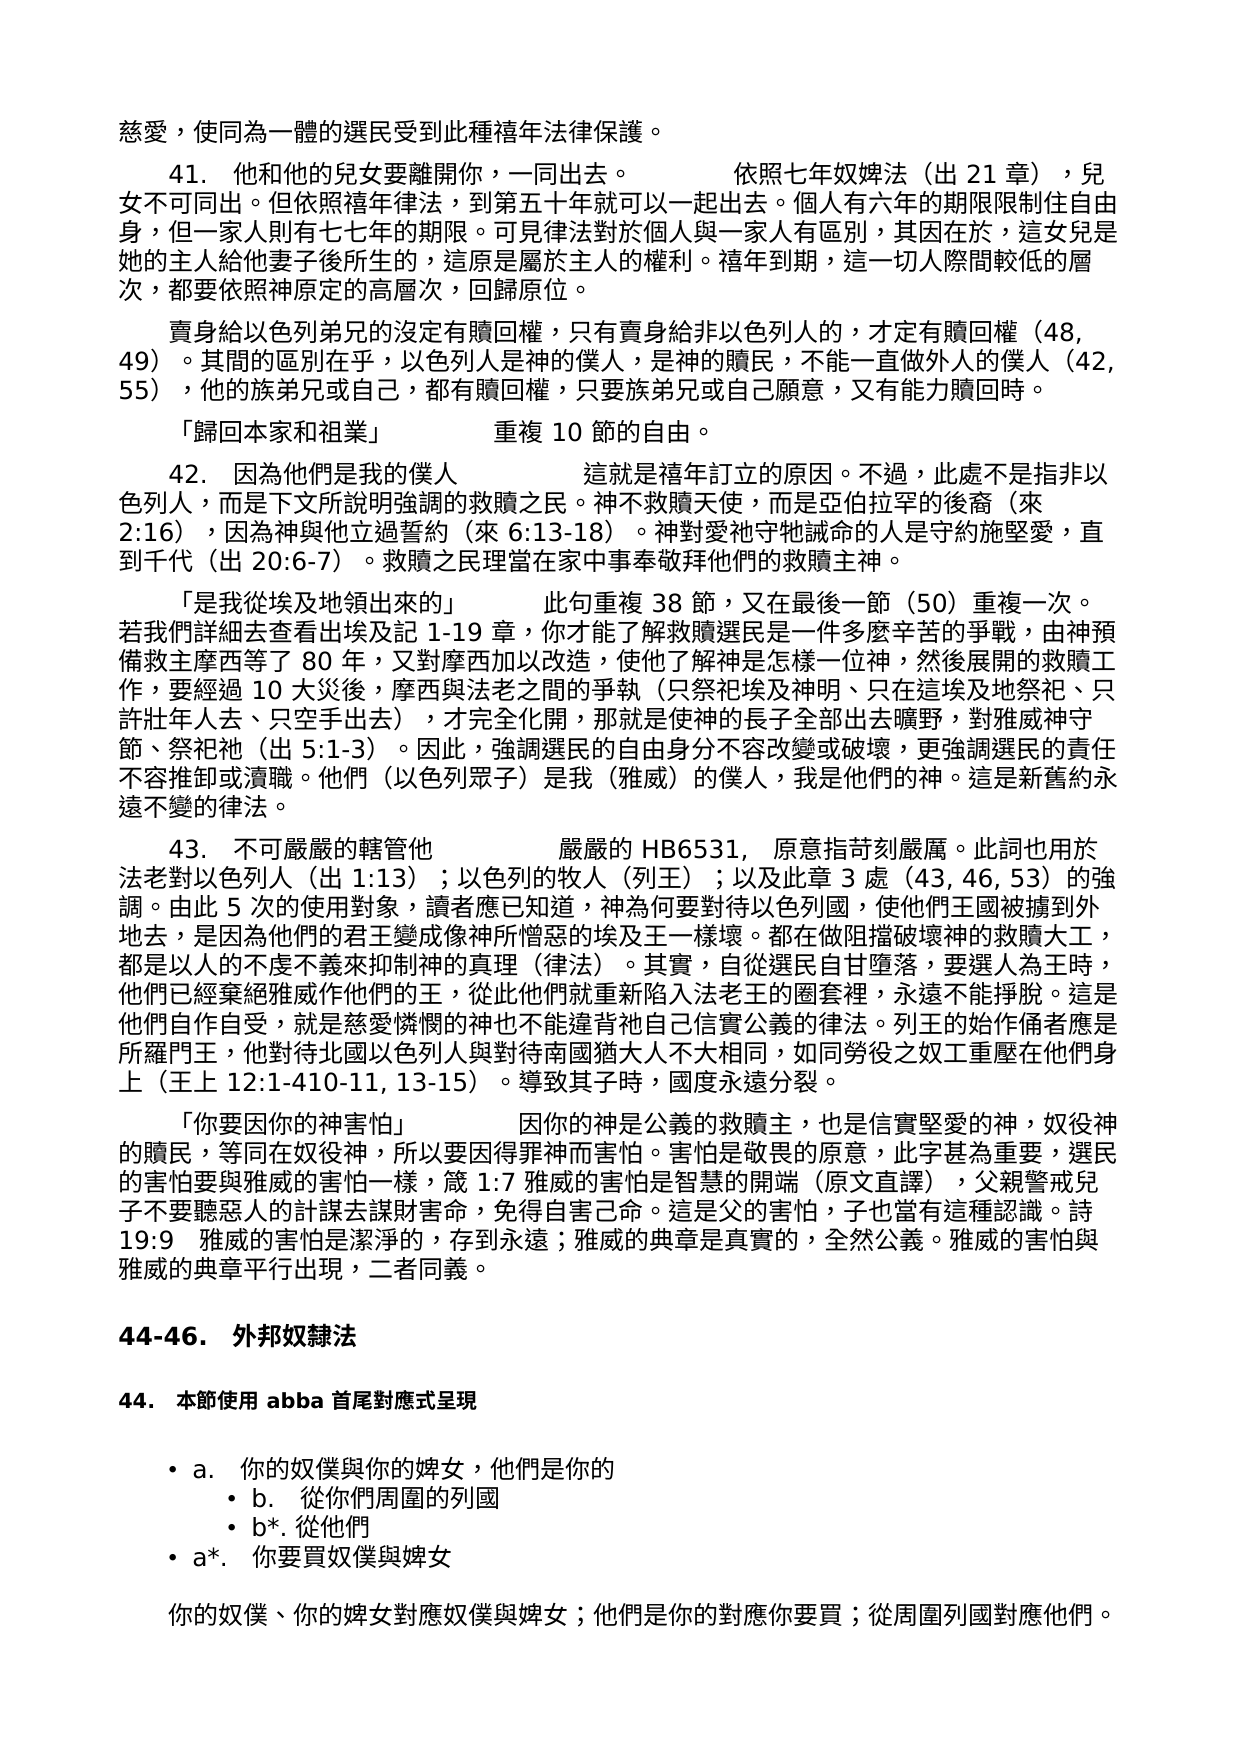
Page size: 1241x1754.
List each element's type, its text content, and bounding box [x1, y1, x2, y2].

subtitle 44. 本節使用 abba 首尾對應式呈現 [118, 1389, 1122, 1413]
list b. 從你們周圍的列國 [236, 1484, 1122, 1513]
list b*. 從他們 [236, 1513, 1122, 1543]
text 42. 因為他們是我的僕人 這就是禧年訂立的原因。不過，此處不是指非以色列人，而是下文所說明強調的救贖之民。神不救贖天使，而是亞伯拉罕的後裔（來 2:16），因為神與他立過誓約（來 6:13-18）。神對愛祂守牠誡命的人是守約施堅愛，直到千代（出 20:6-7）。救贖之民理當在家中事奉敬拜他們的救贖主神。 [118, 460, 1122, 576]
list a*. 你要買奴僕與婢女 [177, 1543, 1122, 1572]
text 「你要因你的神害怕」 因你的神是公義的救贖主，也是信實堅愛的神，奴役神的贖民，等同在奴役神，所以要因得罪神而害怕。害怕是敬畏的原意，此字甚為重要，選民的害怕要與雅威的害怕一樣，箴 1:7 雅威的害怕是智慧的開端（原文直譯），父親警戒兒子不要聽惡人的計謀去謀財害命，免得自害己命。這是父的害怕，子也當有這種認識。詩 19:9 雅威的害怕是潔淨的，存到永遠；雅威的典章是真實的，全然公義。雅威的害怕與雅威的典章平行出現，二者同義。 [118, 1110, 1122, 1285]
text 41. 他和他的兒女要離開你，一同出去。 依照七年奴婢法（出 21 章），兒女不可同出。但依照禧年律法，到第五十年就可以一起出去。個人有六年的期限限制住自由身，但一家人則有七七年的期限。可見律法對於個人與一家人有區別，其因在於，這女兒是她的主人給他妻子後所生的，這原是屬於主人的權利。禧年到期，這一切人際間較低的層次，都要依照神原定的高層次，回歸原位。 [118, 160, 1122, 306]
text 你的奴僕、你的婢女對應奴僕與婢女；他們是你的對應你要買；從周圍列國對應他們。 [118, 1601, 1122, 1631]
text 慈愛，使同為一體的選民受到此種禧年法律保護。 [118, 118, 1122, 147]
subtitle 44-46. 外邦奴隸法 [118, 1322, 1122, 1351]
text 43. 不可嚴嚴的轄管他 嚴嚴的 HB6531, 原意指苛刻嚴厲。此詞也用於法老對以色列人（出 1:13）；以色列的牧人（列王）；以及此章 3 處（43, 46, 53）的強調。由此 5 次的使用對象，讀者應已知道，神為何要對待以色列國，使他們王國被擄到外地去，是因為他們的君王變成像神所憎惡的埃及王一樣壞。都在做阻擋破壞神的救贖大工，都是以人的不虔不義來抑制神的真理（律法）。其實，自從選民自甘墮落，要選人為王時，他們已經棄絕雅威作他們的王，從此他們就重新陷入法老王的圈套裡，永遠不能掙脫。這是他們自作自受，就是慈愛憐憫的神也不能違背祂自己信實公義的律法。列王的始作俑者應是所羅門王，他對待北國以色列人與對待南國猶大人不大相同，如同勞役之奴工重壓在他們身上（王上 12:1-410-11, 13-15）。導致其子時，國度永遠分裂。 [118, 835, 1122, 1097]
text 「歸回本家和祖業」 重複 10 節的自由。 [118, 418, 1122, 447]
text 賣身給以色列弟兄的沒定有贖回權，只有賣身給非以色列人的，才定有贖回權（48, 49）。其間的區別在乎，以色列人是神的僕人，是神的贖民，不能一直做外人的僕人（42, 55），他的族弟兄或自己，都有贖回權，只要族弟兄或自己願意，又有能力贖回時。 [118, 318, 1122, 406]
text 「是我從埃及地領出來的」 此句重複 38 節，又在最後一節（50）重複一次。若我們詳細去查看出埃及記 1-19 章，你才能了解救贖選民是一件多麼辛苦的爭戰，由神預備救主摩西等了 80 年，又對摩西加以改造，使他了解神是怎樣一位神，然後展開的救贖工作，要經過 10 大災後，摩西與法老之間的爭執（只祭祀埃及神明、只在這埃及地祭祀、只許壯年人去、只空手出去），才完全化開，那就是使神的長子全部出去曠野，對雅威神守節、祭祀祂（出 5:1-3）。因此，強調選民的自由身分不容改變或破壞，更強調選民的責任不容推卸或瀆職。他們（以色列眾子）是我（雅威）的僕人，我是他們的神。這是新舊約永遠不變的律法。 [118, 589, 1122, 822]
list a. 你的奴僕與你的婢女，他們是你的 [177, 1455, 1122, 1484]
